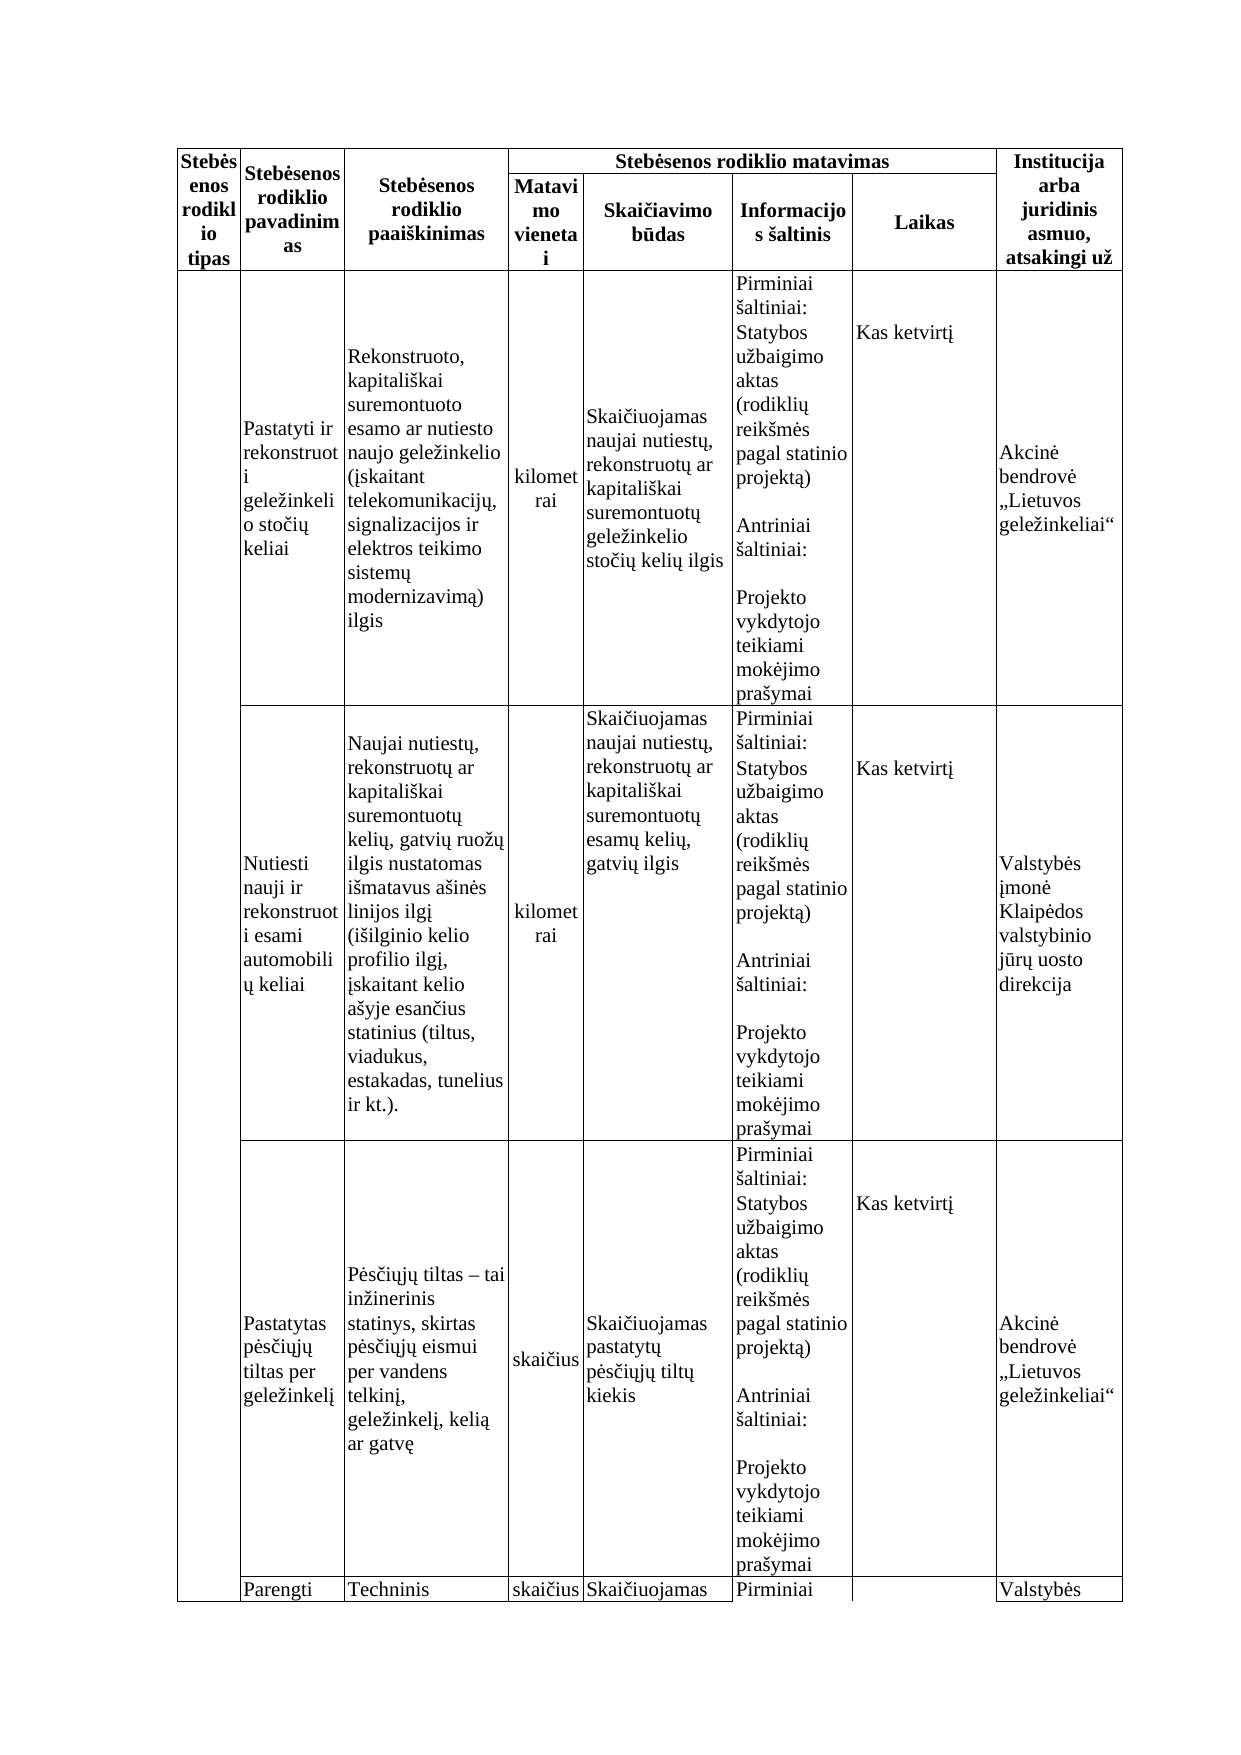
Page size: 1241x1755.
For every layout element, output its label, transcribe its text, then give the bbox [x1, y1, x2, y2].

table_header Stebėsenos rodiklio paaiškinimas [345, 149, 508, 270]
table_cell Kas ketvirtį [853, 319, 996, 705]
table_cell Kas ketvirtį [853, 754, 996, 1140]
table_cell Kas ketvirtį [853, 1190, 996, 1576]
table_cell Nutiesti nauji ir rekonstruoti esami automobilių keliai [241, 706, 344, 1140]
table_cell Statybos užbaigimo aktas (rodiklių reikšmės pagal statinio projektą) Antriniai šaltiniai: Projekto vykdytojo teikiami mokėjimo prašymai [733, 1190, 852, 1576]
table_cell Techninis [345, 1577, 508, 1601]
table_cell Valstybės įmonė Klaipėdos valstybinio jūrų uosto direkcija [997, 706, 1122, 1140]
table_cell Rekonstruoto, kapitališkai suremontuoto esamo ar nutiesto naujo geležinkelio (įskaitant telekomunikacijų, signalizacijos ir elektros teikimo sistemų modernizavimą) ilgis [345, 271, 508, 705]
table_cell Naujai nutiestų, rekonstruotų ar kapitališkai suremontuotų kelių, gatvių ruožų ilgis nustatomas išmatavus ašinės linijos ilgį (išilginio kelio profilio ilgį, įskaitant kelio ašyje esančius statinius (tiltus, viadukus, estakadas, tunelius ir kt.). [345, 706, 508, 1140]
table_cell Pirminiai šaltiniai: [733, 271, 852, 319]
table_cell Pirminiai šaltiniai: [733, 1141, 852, 1189]
table_cell Informacijos šaltinis [733, 174, 852, 270]
table_cell Skaičiuojamas naujai nutiestų, rekonstruotų ar kapitališkai suremontuotų esamų kelių, gatvių ilgis [584, 706, 732, 1140]
table_header Stebėsenos rodiklio pavadinimas [241, 149, 344, 270]
table_header Stebėsenos rodiklio matavimas [509, 149, 996, 173]
table_cell Pastatytas pėsčiųjų tiltas per geležinkelį [241, 1141, 344, 1576]
table_cell Parengti [241, 1577, 344, 1601]
table_header Institucija arba juridinis asmuo, atsakingi už informacijos pateikimą Įgyvendinančiajai ir (ar) Tarpinei ir (ar) Vadovaujančiajai institucijoms [997, 149, 1122, 270]
table_cell Pirminiai šaltiniai: [733, 706, 852, 754]
table_cell Matavimo vienetai [509, 174, 583, 270]
table_cell kilometrai [509, 706, 583, 1140]
table_cell Pėsčiųjų tiltas – tai inžinerinis statinys, skirtas pėsčiųjų eismui per vandens telkinį, geležinkelį, kelią ar gatvę [345, 1141, 508, 1576]
table_cell Skaičiuojamas [584, 1577, 732, 1601]
table_cell Laikas [853, 174, 996, 270]
table_cell Akcinė bendrovė „Lietuvos geležinkeliai“ [997, 1141, 1122, 1576]
table_cell [853, 1141, 996, 1189]
table_cell Statybos užbaigimo aktas (rodiklių reikšmės pagal statinio projektą) Antriniai šaltiniai: Projekto vykdytojo teikiami mokėjimo prašymai [733, 754, 852, 1140]
table_cell Statybos užbaigimo aktas (rodiklių reikšmės pagal statinio projektą) Antriniai šaltiniai: Projekto vykdytojo teikiami mokėjimo prašymai [733, 319, 852, 705]
table_cell Akcinė bendrovė „Lietuvos geležinkeliai“ [997, 271, 1122, 705]
table_cell [853, 706, 996, 754]
table_cell [853, 271, 996, 319]
table_cell kilometrai [509, 271, 583, 705]
table_cell Pirminiai [733, 1577, 852, 1601]
table_cell Valstybės įmonė Klaipėdos valstybinio jūrų uosto direkcija, akcinė bendrovė „Lietuvos geležinkeliai“ [997, 1577, 1122, 1601]
table_cell Skaičiavimo būdas [584, 174, 732, 270]
table_cell skaičius [509, 1141, 583, 1576]
table_cell skaičius [509, 1577, 583, 1601]
table_header Stebėsenos rodiklio tipas [178, 149, 240, 270]
table_cell Pastatyti ir rekonstruoti geležinkelio stočių keliai [241, 271, 344, 705]
table_cell [853, 1577, 996, 1601]
table_cell Skaičiuojamas naujai nutiestų, rekonstruotų ar kapitališkai suremontuotų geležinkelio stočių kelių ilgis [584, 271, 732, 705]
table_cell [178, 271, 240, 1601]
table_cell Skaičiuojamas pastatytų pėsčiųjų tiltų kiekis [584, 1141, 732, 1576]
